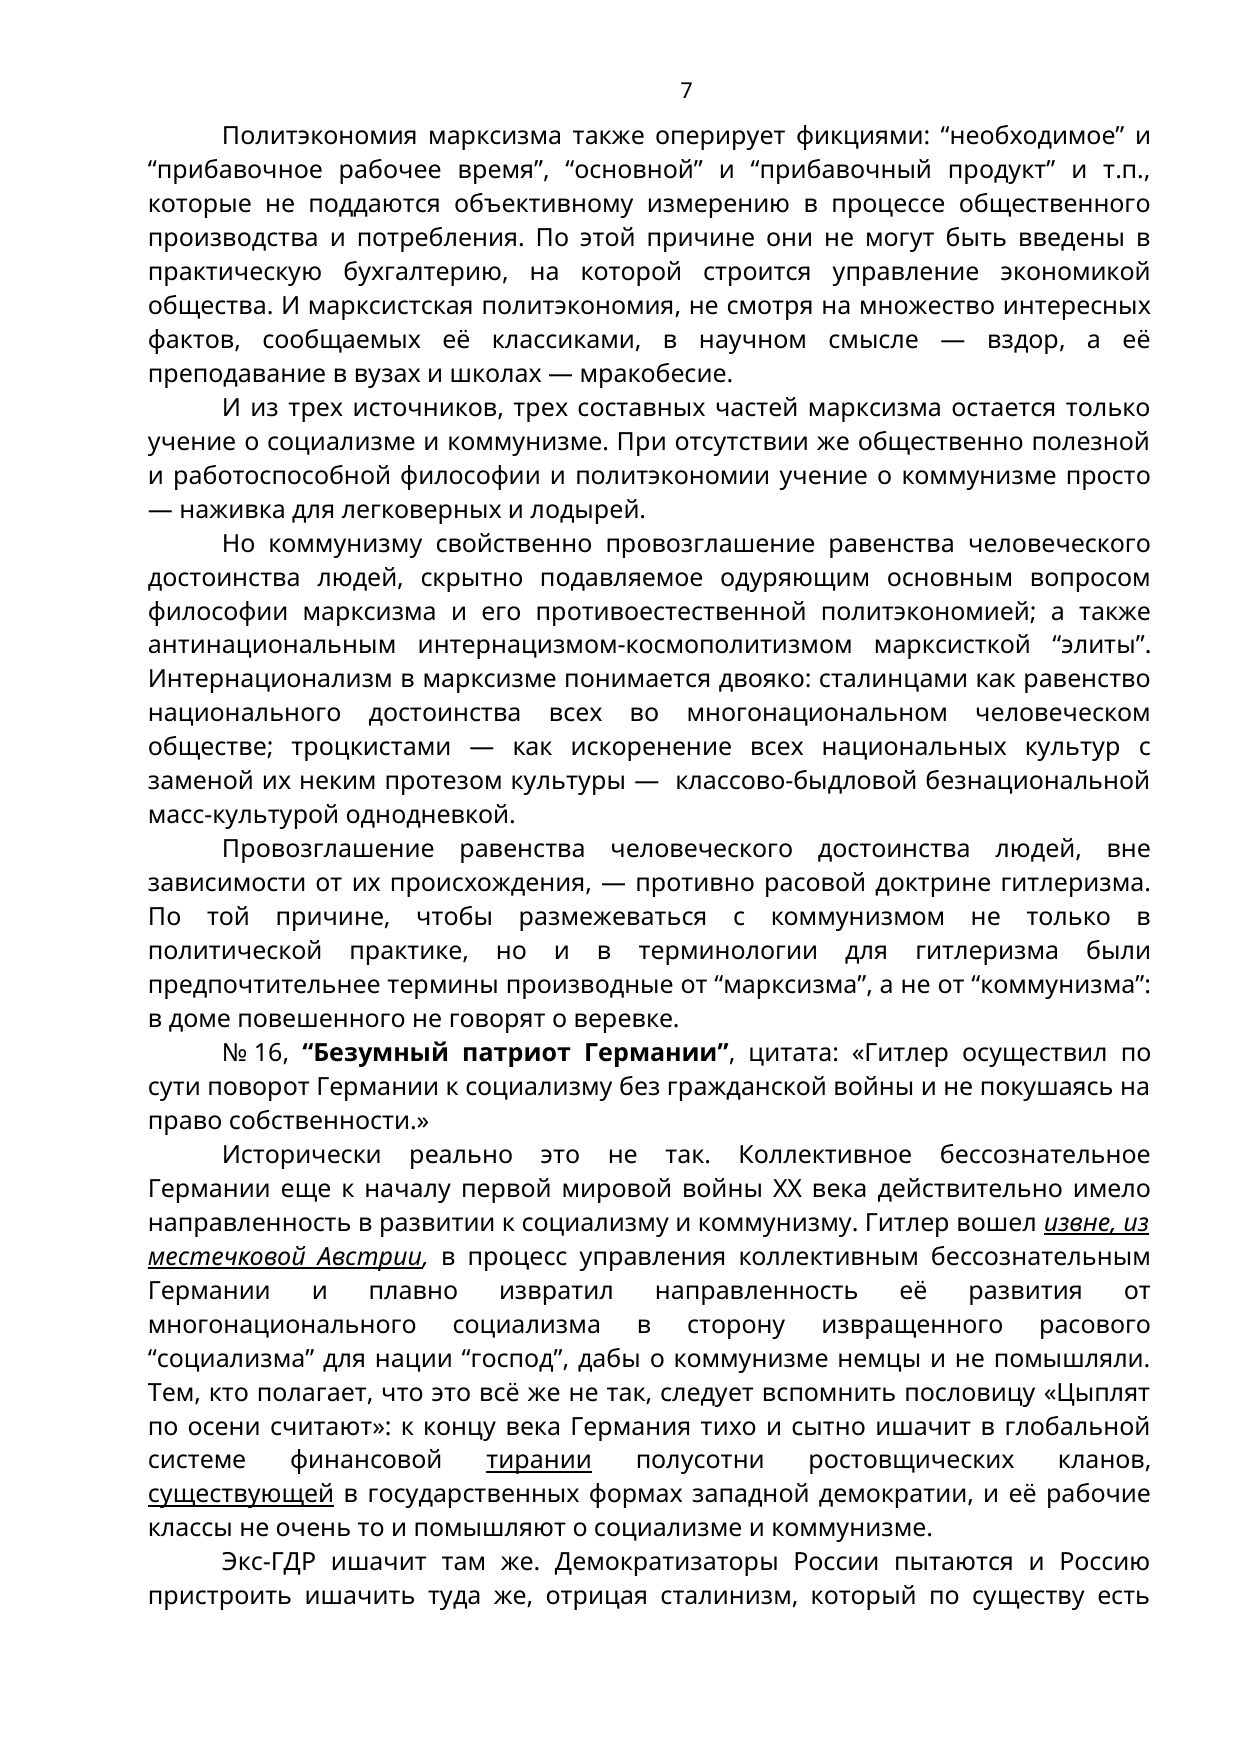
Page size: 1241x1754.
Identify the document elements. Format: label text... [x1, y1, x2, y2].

text Провозглашение равенства человеческого достоинства людей, вне зависимости от их происхождения, — противно расовой доктрине гитлеризма. По той причине, чтобы размежеваться с коммунизмом не только в политической практике, но и в терминологии для гитлеризма были предпочтительнее термины производные от “марксизма”, а не от “коммунизма”: в доме повешенного не говорят о веревке. [148, 831, 1152, 1035]
text Но коммунизму свойственно провозглашение равенства человеческого достоинства людей, скрытно подавляемое одуряющим основным вопросом философии марксизма и его противоестественной политэкономией; а также антинациональным интернацизмом-космополитизмом марксисткой “элиты”. Интернационализм в марксизме понимается двояко: сталинцами как равенство национального достоинства всех во многонациональном человеческом обществе; троцкистами — как искоренение всех национальных культур с заменой их неким протезом культуры — классово-быдловой безнациональной масс-культурой однодневкой. [148, 526, 1152, 831]
text Политэкономия марксизма также оперирует фикциями: “необходимое” и “прибавочное рабочее время”, “основной” и “прибавочный продукт” и т.п., которые не поддаются объективному измерению в процессе общественного производства и потребления. По этой причине они не могут быть введены в практическую бухгалтерию, на которой строится управление экономикой общества. И марксистская политэкономия, не смотря на множество интересных фактов, сообщаемых её классиками, в научном смысле — вздор, а её преподавание в вузах и школах — мракобесие. [148, 118, 1152, 390]
text Экс-ГДР ишачит там же. Демократизаторы России пытаются и Россию пристроить ишачить туда же, отрицая сталинизм, который по существу есть [148, 1544, 1152, 1612]
text № 16, “Безумный патриот Германии”, цитата: «Гитлер осуществил по сути поворот Германии к социализму без гражданской войны и не покушаясь на право собственности.» [148, 1035, 1152, 1137]
text Исторически реально это не так. Коллективное бессознательное Германии еще к началу первой мировой войны ХХ века действительно имело направленность в развитии к социализму и коммунизму. Гитлер вошел извне, из местечковой Австрии, в процесс управления коллективным бессознательным Германии и плавно извратил направленность её развития от многонационального социализма в сторону извращенного расового “социализма” для нации “господ”, дабы о коммунизме немцы и не помышляли. Тем, кто полагает, что это всё же не так, следует вспомнить пословицу «Цыплят по осени считают»: к концу века Германия тихо и сытно ишачит в глобальной системе финансовой тирании полусотни ростовщических кланов, существующей в государственных формах западной демократии, и её рабочие классы не очень то и помышляют о социализме и коммунизме. [148, 1137, 1152, 1544]
text И из трех источников, трех составных частей марксизма остается только учение о социализме и коммунизме. При отсутствии же общественно полезной и работоспособной философии и политэкономии учение о коммунизме просто — наживка для легковерных и лодырей. [148, 390, 1152, 526]
